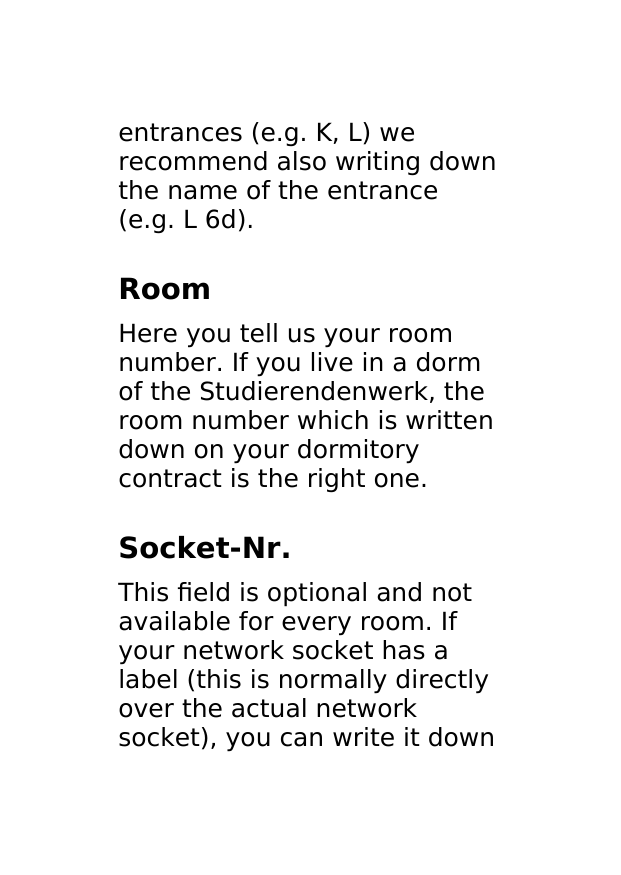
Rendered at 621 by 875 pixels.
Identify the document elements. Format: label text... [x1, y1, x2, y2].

subtitle Socket-Nr. [118, 531, 502, 565]
text Here you tell us your room number. If you live in a dorm of the Studierendenwerk, the room number which is written down on your dormitory contract is the right one. [118, 319, 502, 494]
text This field is optional and not available for every room. If your network socket has a label (this is normally directly over the actual network socket), you can write it down [118, 578, 502, 753]
text entrances (e.g. K, L) we recommend also writing down the name of the entrance (e.g. L 6d). [118, 118, 502, 235]
subtitle Room [118, 272, 502, 306]
